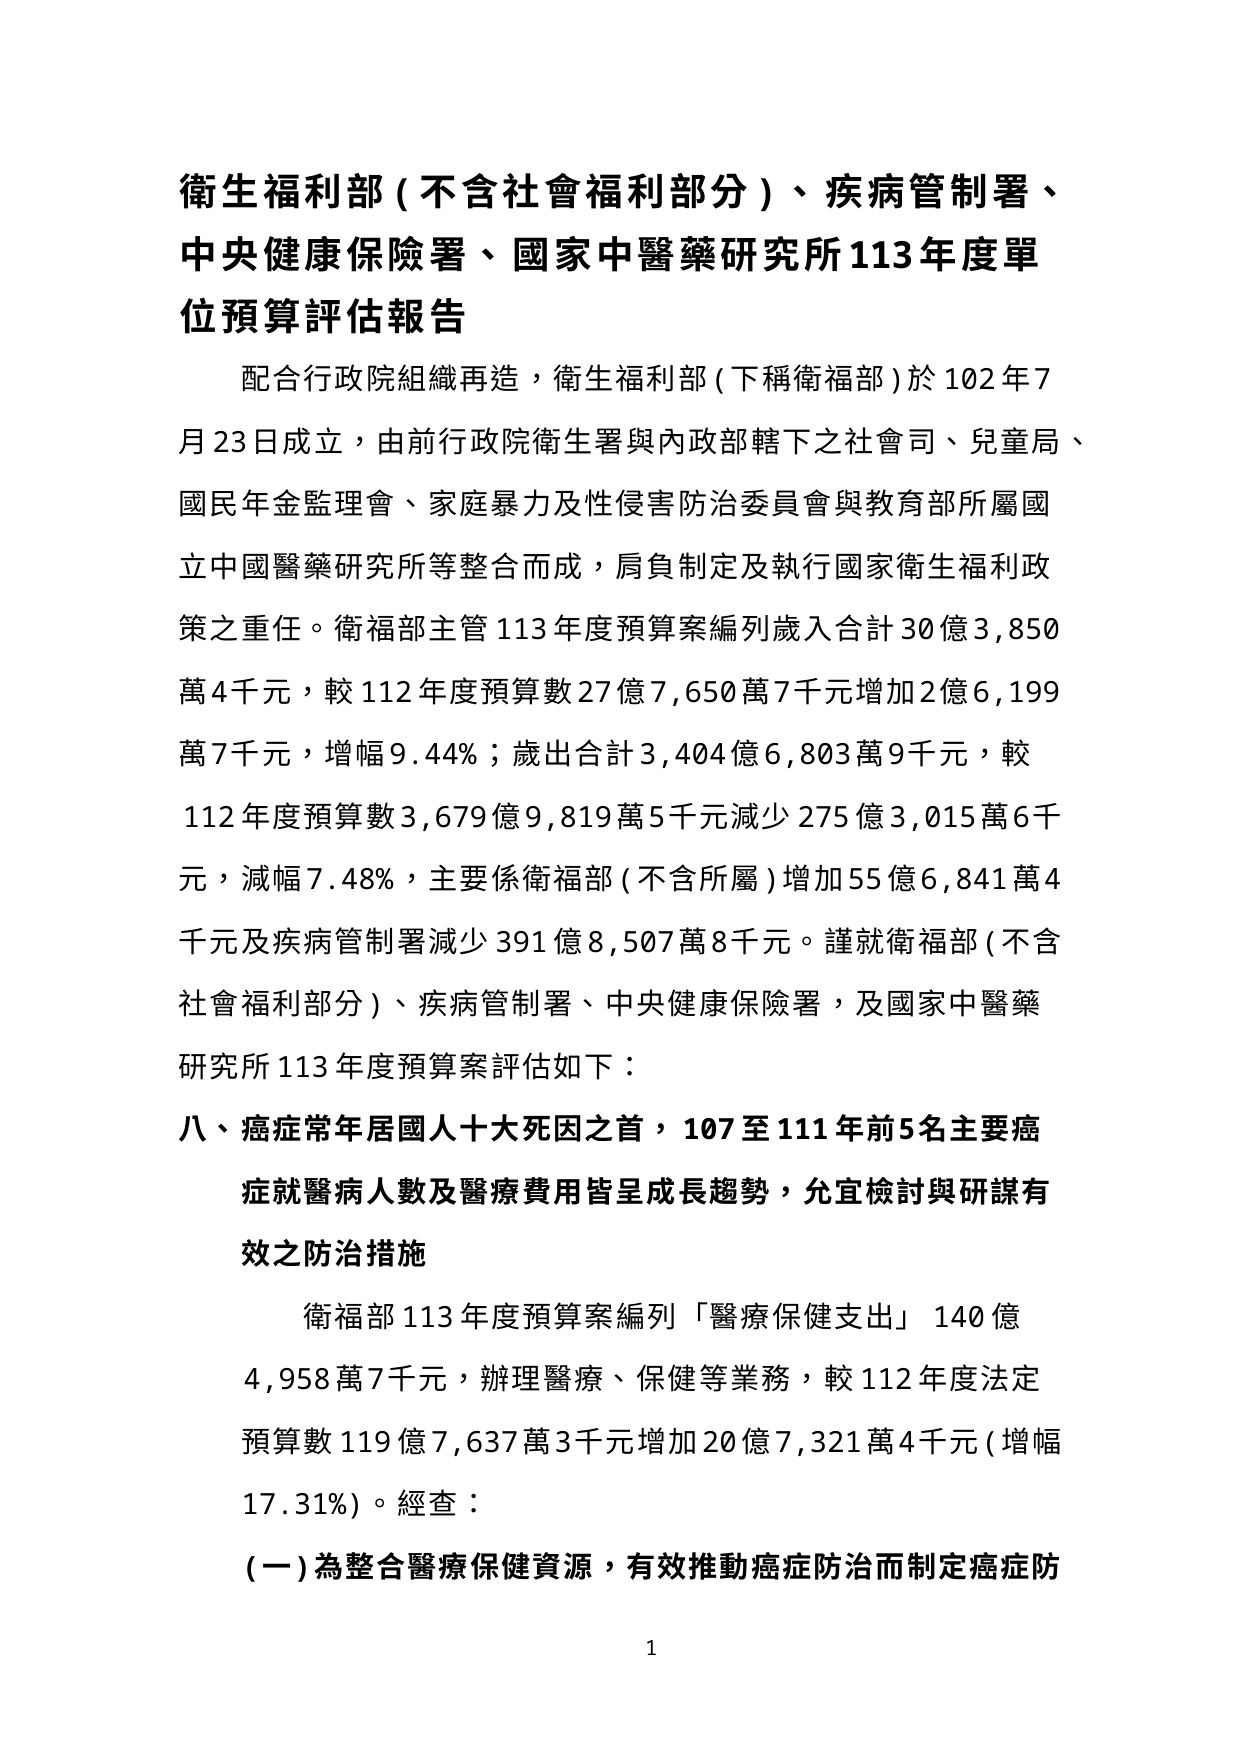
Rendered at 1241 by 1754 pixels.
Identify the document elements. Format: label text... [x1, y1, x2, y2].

text 衛福部113年度預算案編列「醫療保健支出」140億4,958萬7千元，辦理醫療、保健等業務，較112年度法定預算數119億7,637萬3千元增加20億7,321萬4千元(增幅17.31%)。經查： [236, 1273, 1063, 1523]
text 八、癌症常年居國人十大死因之首，107至111年前5名主要癌症就醫病人數及醫療費用皆呈成長趨勢，允宜檢討與研謀有效之防治措施 [177, 1085, 1063, 1273]
text 配合行政院組織再造，衛生福利部(下稱衛福部)於102年7月23日成立，由前行政院衛生署與內政部轄下之社會司、兒童局、國民年金監理會、家庭暴力及性侵害防治委員會與教育部所屬國立中國醫藥研究所等整合而成，肩負制定及執行國家衛生福利政策之重任。衛福部主管113年度預算案編列歲入合計30億3,850萬4千元，較112年度預算數27億7,650萬7千元增加2億6,199萬7千元，增幅9.44%；歲出合計3,404億6,803萬9千元，較112年度預算數3,679億9,819萬5千元減少275億3,015萬6千元，減幅7.48%，主要係衛福部(不含所屬)增加55億6,841萬4千元及疾病管制署減少391億8,507萬8千元。謹就衛福部(不含社會福利部分)、疾病管制署、中央健康保險署，及國家中醫藥研究所113年度預算案評估如下： [177, 335, 1063, 1085]
text 衛生福利部(不含社會福利部分)、疾病管制署、中央健康保險署、國家中醫藥研究所113年度單位預算評估報告 [177, 148, 1063, 335]
text (一)為整合醫療保健資源，有效推動癌症防治而制定癌症防 [236, 1523, 1063, 1585]
